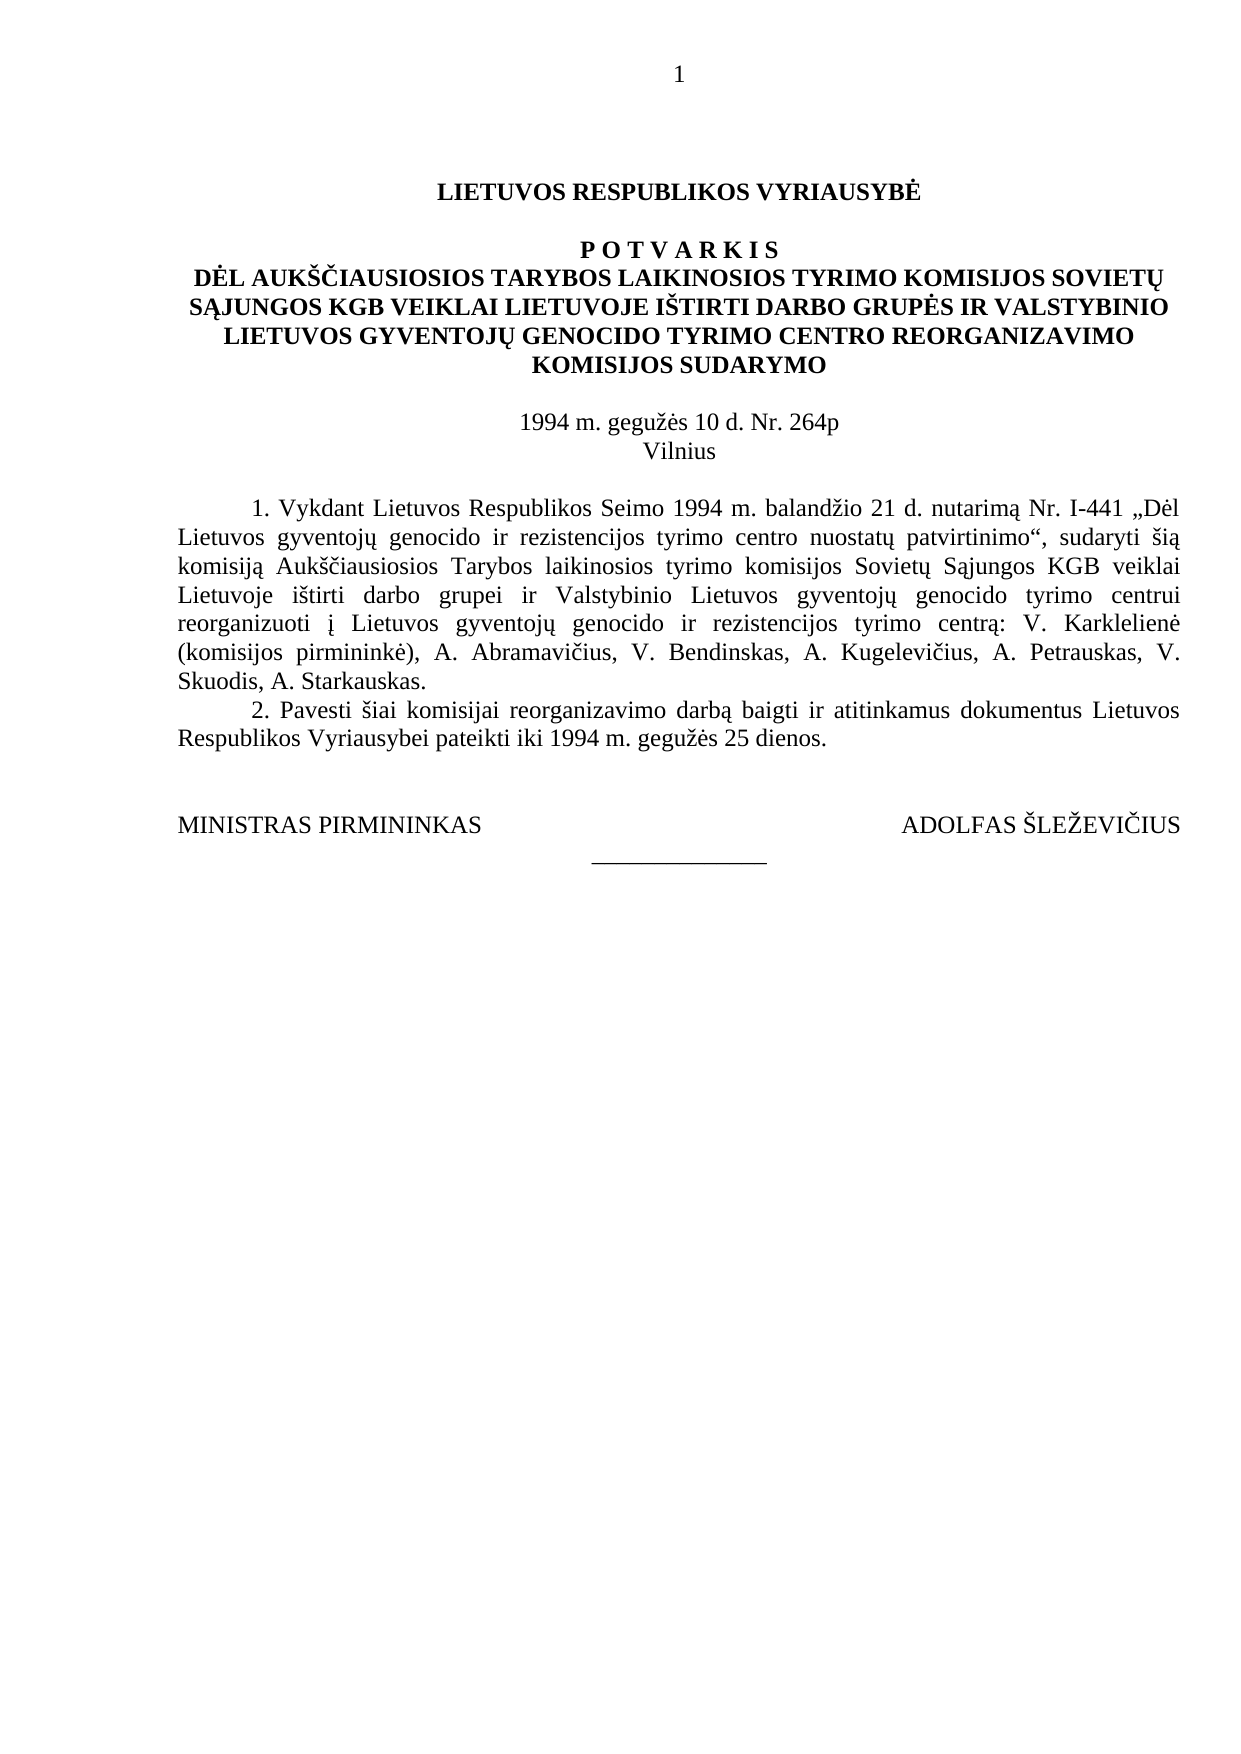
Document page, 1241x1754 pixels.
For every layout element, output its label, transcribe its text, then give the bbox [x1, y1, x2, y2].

text ______________ [177, 838, 1181, 867]
text P O T V A R K I S [177, 235, 1181, 263]
text 1. Vykdant Lietuvos Respublikos Seimo 1994 m. balandžio 21 d. nutarimą Nr. I-441 „Dėl Lietuvos gyventojų genocido ir rezistencijos tyrimo centro nuostatų patvirtinimo“, sudaryti šią komisiją Aukščiausiosios Tarybos laikinosios tyrimo komisijos Sovietų Sąjungos KGB veiklai Lietuvoje ištirti darbo grupei ir Valstybinio Lietuvos gyventojų genocido tyrimo centrui reorganizuoti į Lietuvos gyventojų genocido ir rezistencijos tyrimo centrą: V. Karklelienė (komisijos pirmininkė), A. Abramavičius, V. Bendinskas, A. Kugelevičius, A. Petrauskas, V. Skuodis, A. Starkauskas. [177, 493, 1181, 695]
text DĖL AUKŠČIAUSIOSIOS TARYBOS LAIKINOSIOS TYRIMO KOMISIJOS SOVIETŲ SĄJUNGOS KGB VEIKLAI LIETUVOJE IŠTIRTI DARBO GRUPĖS IR VALSTYBINIO LIETUVOS GYVENTOJŲ GENOCIDO TYRIMO CENTRO REORGANIZAVIMO KOMISIJOS SUDARYMO [177, 263, 1181, 378]
text LIETUVOS RESPUBLIKOS VYRIAUSYBĖ [177, 177, 1181, 206]
text MINISTRAS PIRMININKAS ADOLFAS ŠLEŽEVIČIUS [177, 810, 1181, 838]
text 2. Pavesti šiai komisijai reorganizavimo darbą baigti ir atitinkamus dokumentus Lietuvos Respublikos Vyriausybei pateikti iki 1994 m. gegužės 25 dienos. [177, 695, 1181, 752]
text Vilnius [177, 436, 1181, 465]
text 1994 m. gegužės 10 d. Nr. 264p [177, 407, 1181, 436]
